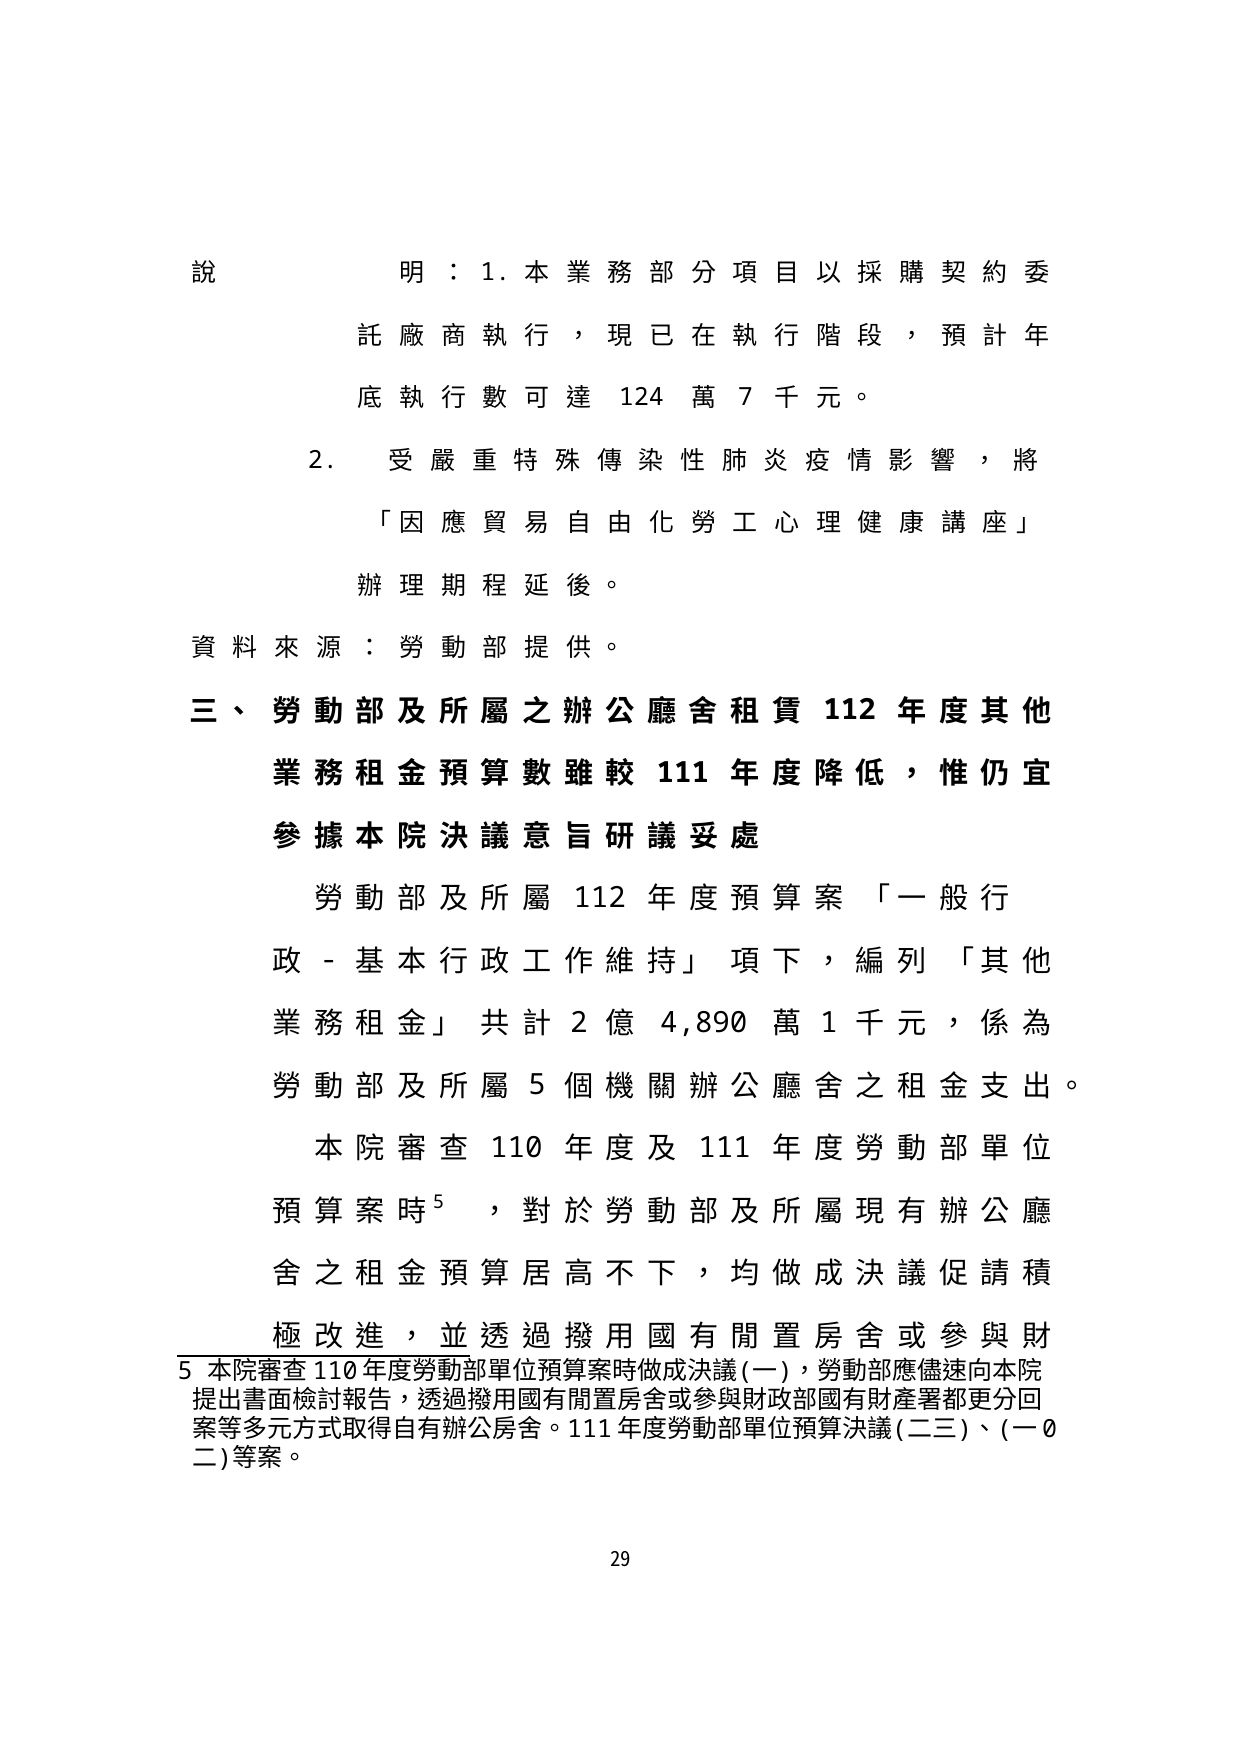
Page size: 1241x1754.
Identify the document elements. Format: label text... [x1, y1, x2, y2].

text 說 明：1.本業務部分項目以採購契約委託廠商執行，現已在執行階段，預計年底執行數可達124萬7千元。 [183, 229, 1058, 417]
text 本院審查110年度勞動部單位預算案時做成決議(一)，勞動部應儘速向本院提出書面檢討報告，透過撥用國有閒置房舍或參與財政部國有財產署都更分回案等多元方式取得自有辦公房舍。111年度勞動部單位預算決議(二三)、(一0二)等案。 [177, 1356, 1063, 1473]
text 資料來源：勞動部提供。 [183, 604, 1058, 667]
text 三、勞動部及所屬之辦公廳舍租賃112年度其他業務租金預算數雖較111年度降低，惟仍宜參據本院決議意旨研議妥處 [183, 667, 1058, 854]
text 本院審查110年度及111年度勞動部單位預算案時，對於勞動部及所屬現有辦公廳舍之租金預算居高不下，均做成決議促請積極改進，並透過撥用國有閒置房舍或參與財 [242, 1104, 1058, 1354]
text 勞動部及所屬112年度預算案「一般行政-基本行政工作維持」項下，編列「其他業務租金」共計2億4,890萬1千元，係為勞動部及所屬5個機關辦公廳舍之租金支出。 [242, 854, 1058, 1104]
text 2. 受嚴重特殊傳染性肺炎疫情影響，將「因應貿易自由化勞工心理健康講座」辦理期程延後。 [301, 417, 1058, 604]
